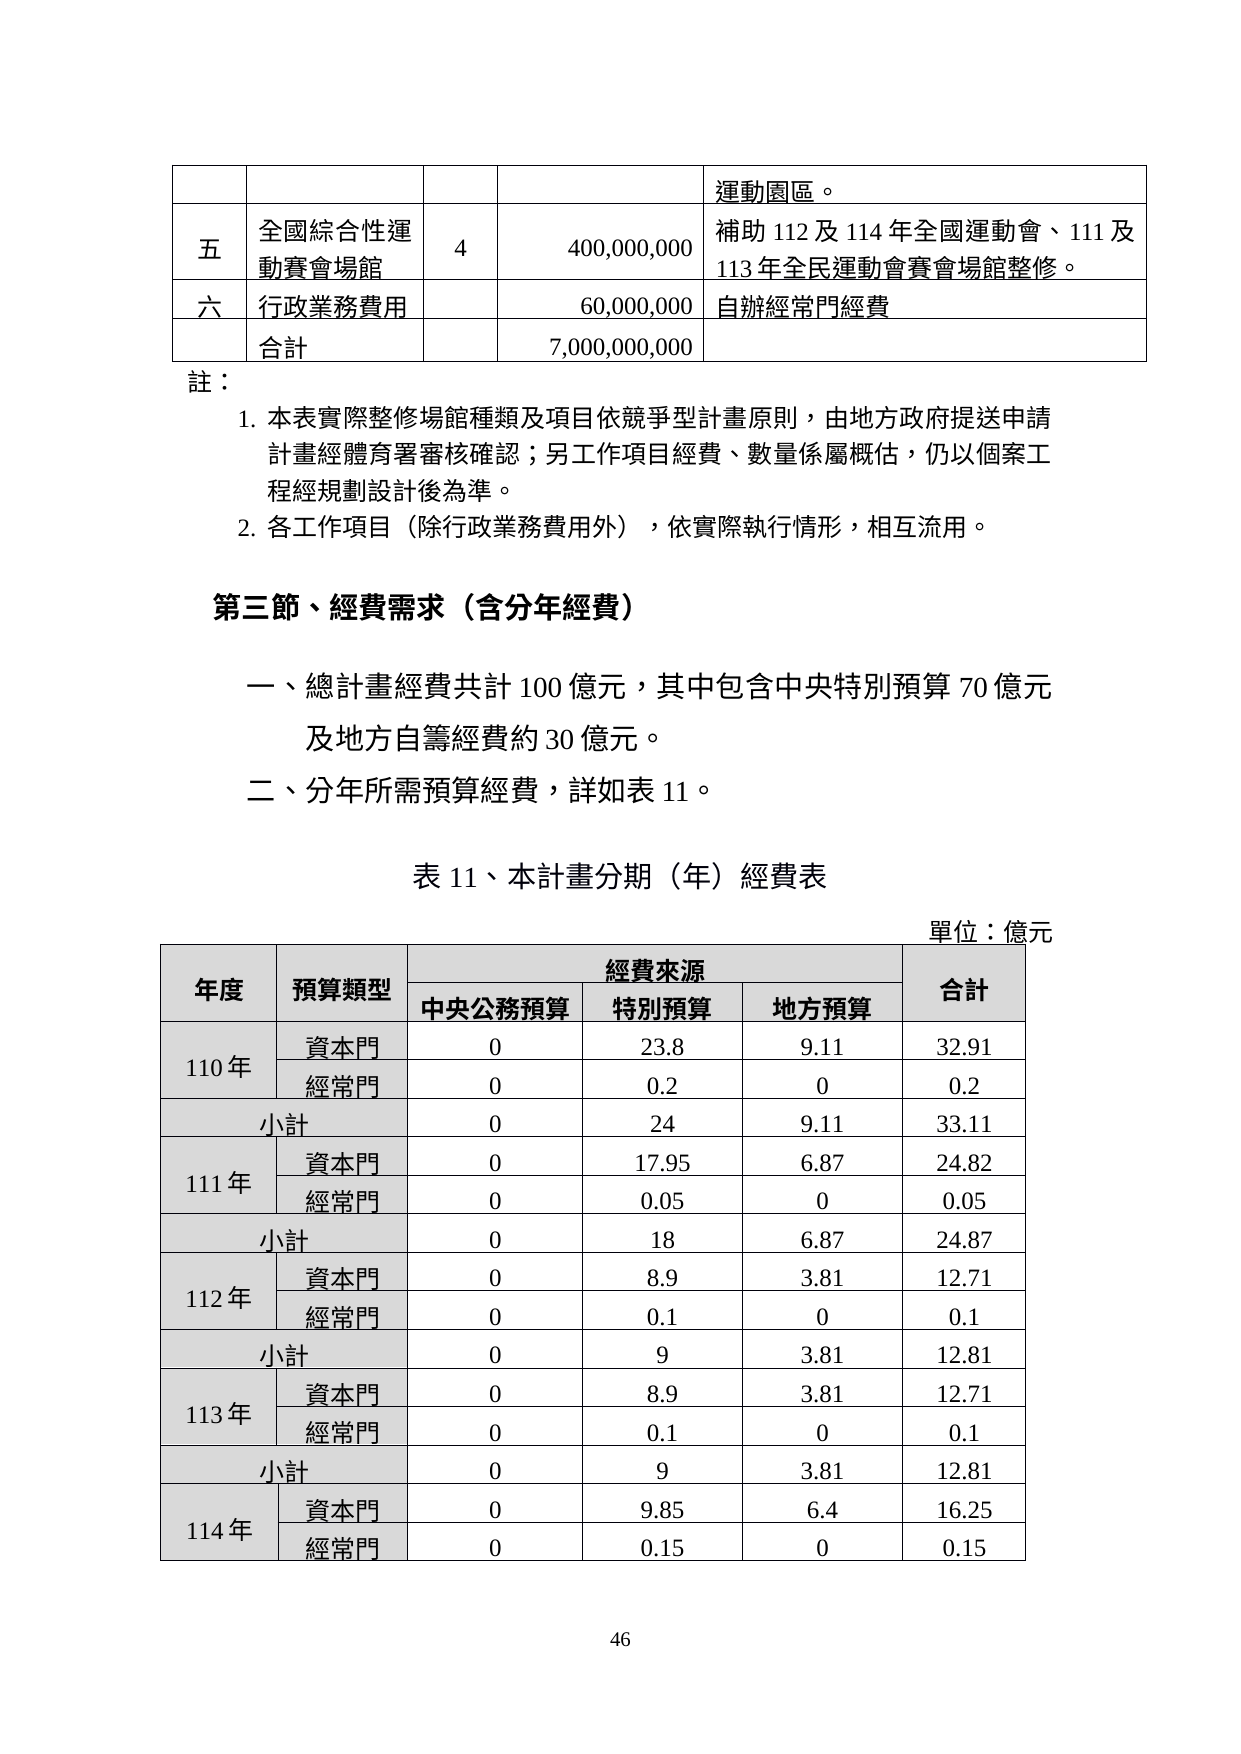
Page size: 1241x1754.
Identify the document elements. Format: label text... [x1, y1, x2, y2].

table_cell 小計 [161, 1099, 407, 1136]
table_cell 0.1 [903, 1407, 1025, 1444]
table_cell [173, 166, 246, 203]
table_cell 24.82 [903, 1137, 1025, 1175]
table_cell 9.11 [743, 1099, 902, 1136]
table_cell 小計 [161, 1330, 407, 1367]
table_cell [424, 280, 497, 318]
table_cell 0 [408, 1253, 582, 1290]
table_cell 0.05 [903, 1176, 1025, 1213]
table_cell 0 [408, 1214, 582, 1252]
table_cell 0 [408, 1369, 582, 1406]
table_cell 0 [743, 1176, 902, 1213]
table_cell [424, 166, 497, 203]
table_cell 0.15 [583, 1523, 742, 1560]
table_cell 400,000,000 [498, 204, 703, 279]
table_cell 113年 [161, 1369, 276, 1444]
table_cell 9.11 [743, 1022, 902, 1059]
table_cell 資本門 [277, 1137, 407, 1175]
table_cell [424, 319, 497, 361]
table_cell 12.71 [903, 1253, 1025, 1290]
list 本表實際整修場館種類及項目依競爭型計畫原則，由地方政府提送申請計畫經體育署審核確認；另工作項目經費、數量係屬概估，仍以個案工程經規劃設計後為準。 [237, 398, 1053, 507]
table_cell 3.81 [743, 1446, 902, 1483]
table_cell 32.91 [903, 1022, 1025, 1059]
table_cell 60,000,000 [498, 280, 703, 318]
table_cell 0 [743, 1291, 902, 1329]
table_cell 0.1 [583, 1407, 742, 1444]
table_header 預算類型 [277, 945, 407, 1021]
table_cell 0 [743, 1407, 902, 1444]
table_cell 0.2 [903, 1060, 1025, 1098]
table_cell 24 [583, 1099, 742, 1136]
table_cell 0 [408, 1060, 582, 1098]
table_header 合計 [903, 945, 1025, 1021]
table_cell 資本門 [279, 1484, 407, 1522]
table_cell 111年 [161, 1137, 276, 1213]
table_cell 五 [173, 204, 246, 279]
table_cell 6.87 [743, 1214, 902, 1252]
table_cell 全國綜合性運動賽會場館 [247, 204, 423, 279]
text 表 11、本計畫分期（年）經費表 [187, 831, 1053, 906]
table_cell 經常門 [277, 1176, 407, 1213]
table_cell 地方預算 [743, 983, 902, 1021]
table_cell 7,000,000,000 [498, 319, 703, 361]
table_cell 補助112及114年全國運動會、111及113年全民運動會賽會場館整修。 [704, 204, 1146, 279]
table_cell 23.8 [583, 1022, 742, 1059]
table_cell 0 [743, 1523, 902, 1560]
table_header 經費來源 [408, 945, 902, 982]
table_cell 經常門 [279, 1523, 407, 1560]
subtitle 第三節、經費需求（含分年經費） [212, 562, 1053, 637]
table_cell 24.87 [903, 1214, 1025, 1252]
table_cell 0 [408, 1176, 582, 1213]
table_cell 0 [408, 1022, 582, 1059]
table_cell 資本門 [277, 1022, 407, 1059]
table_header 年度 [161, 945, 276, 1021]
table_cell 自辦經常門經費 [704, 280, 1146, 318]
table_cell 12.71 [903, 1369, 1025, 1406]
table_cell 合計 [247, 319, 423, 361]
table_cell 0.2 [583, 1060, 742, 1098]
table_cell 0 [743, 1060, 902, 1098]
table_cell 0.1 [583, 1291, 742, 1329]
table_cell 經常門 [277, 1407, 407, 1444]
table_cell 12.81 [903, 1330, 1025, 1367]
table_cell 經常門 [277, 1060, 407, 1098]
table_cell 行政業務費用 [247, 280, 423, 318]
text 註： [187, 362, 1053, 398]
table_cell 資本門 [277, 1253, 407, 1290]
table_cell 0.1 [903, 1291, 1025, 1329]
table_cell [247, 166, 423, 203]
table_cell 0 [408, 1291, 582, 1329]
table_cell [498, 166, 703, 203]
table_cell 0 [408, 1137, 582, 1175]
table_cell 112年 [161, 1253, 276, 1329]
table_cell 3.81 [743, 1330, 902, 1367]
list 總計畫經費共計100億元，其中包含中央特別預算70億元及地方自籌經費約30億元。 [247, 656, 1053, 760]
table_cell 8.9 [583, 1369, 742, 1406]
table_cell 0 [408, 1446, 582, 1483]
table_cell 6.4 [743, 1484, 902, 1522]
table_cell 33.11 [903, 1099, 1025, 1136]
list 單位：億元 [237, 906, 1053, 943]
table_cell 6.87 [743, 1137, 902, 1175]
table_cell 經常門 [277, 1291, 407, 1329]
table_cell 0 [408, 1523, 582, 1560]
table_cell 3.81 [743, 1253, 902, 1290]
table_cell 8.9 [583, 1253, 742, 1290]
table_cell 12.81 [903, 1446, 1025, 1483]
table_cell 小計 [161, 1214, 407, 1252]
table_cell 資本門 [277, 1369, 407, 1406]
table_cell 4 [424, 204, 497, 279]
table_cell 9.85 [583, 1484, 742, 1522]
table_cell 0 [408, 1099, 582, 1136]
table_cell 0 [408, 1407, 582, 1444]
list 分年所需預算經費，詳如表11。 [247, 760, 1053, 812]
table_cell 特別預算 [583, 983, 742, 1021]
table_cell 17.95 [583, 1137, 742, 1175]
table_cell 0 [408, 1484, 582, 1522]
table_cell [173, 319, 246, 361]
table_cell 9 [583, 1330, 742, 1367]
table_cell 0.05 [583, 1176, 742, 1213]
table_cell 0.15 [903, 1523, 1025, 1560]
table_cell 9 [583, 1446, 742, 1483]
table_cell 114年 [161, 1484, 278, 1560]
table_cell [704, 319, 1146, 361]
table_cell 小計 [161, 1446, 407, 1483]
list 各工作項目（除行政業務費用外），依實際執行情形，相互流用。 [237, 507, 1053, 543]
table_cell 18 [583, 1214, 742, 1252]
table_cell 0 [408, 1330, 582, 1367]
table_cell 運動園區。 [704, 166, 1146, 203]
table_cell 六 [173, 280, 246, 318]
table_cell 中央公務預算 [408, 983, 582, 1021]
table_cell 110年 [161, 1022, 276, 1098]
table_cell 16.25 [903, 1484, 1025, 1522]
table_cell 3.81 [743, 1369, 902, 1406]
